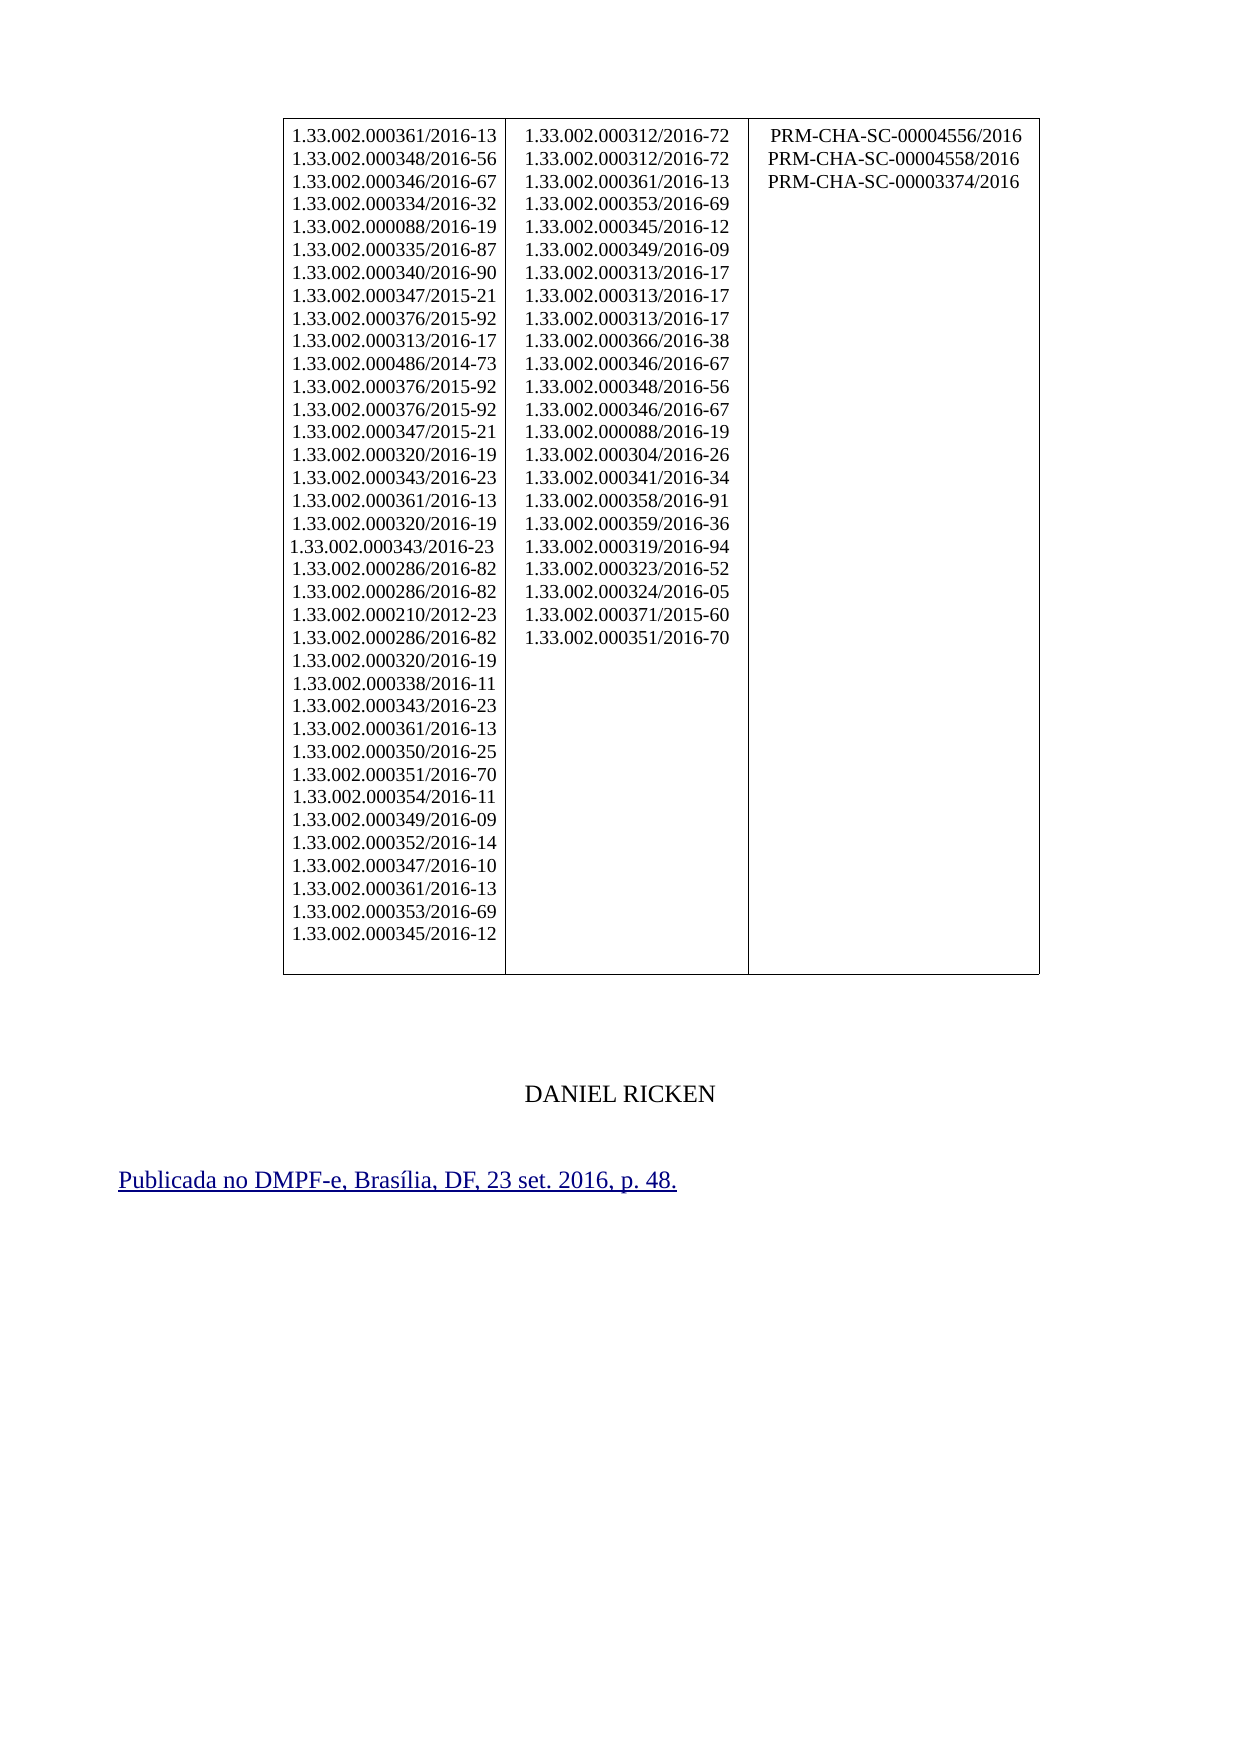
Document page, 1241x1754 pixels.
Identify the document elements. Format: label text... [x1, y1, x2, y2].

table_cell 1.33.002.000361/2016-13 1.33.002.000348/2016-56 1.33.002.000346/2016-67 1.33.002.000334/2016-32 1.33.002.000088/2016-19 1.33.002.000335/2016-87 1.33.002.000340/2016-90 1.33.002.000347/2015-21 1.33.002.000376/2015-92 1.33.002.000313/2016-17 1.33.002.000486/2014-73 1.33.002.000376/2015-92 1.33.002.000376/2015-92 1.33.002.000347/2015-21 1.33.002.000320/2016-19 1.33.002.000343/2016-23 1.33.002.000361/2016-13 1.33.002.000320/2016-19 1.33.002.000343/2016-23 1.33.002.000286/2016-82 1.33.002.000286/2016-82 1.33.002.000210/2012-23 1.33.002.000286/2016-82 1.33.002.000320/2016-19 1.33.002.000338/2016-11 1.33.002.000343/2016-23 1.33.002.000361/2016-13 1.33.002.000350/2016-25 1.33.002.000351/2016-70 1.33.002.000354/2016-11 1.33.002.000349/2016-09 1.33.002.000352/2016-14 1.33.002.000347/2016-10 1.33.002.000361/2016-13 1.33.002.000353/2016-69 1.33.002.000345/2016-12 [284, 119, 505, 974]
table_cell 1.33.002.000312/2016-72 1.33.002.000312/2016-72 1.33.002.000361/2016-13 1.33.002.000353/2016-69 1.33.002.000345/2016-12 1.33.002.000349/2016-09 1.33.002.000313/2016-17 1.33.002.000313/2016-17 1.33.002.000313/2016-17 1.33.002.000366/2016-38 1.33.002.000346/2016-67 1.33.002.000348/2016-56 1.33.002.000346/2016-67 1.33.002.000088/2016-19 1.33.002.000304/2016-26 1.33.002.000341/2016-34 1.33.002.000358/2016-91 1.33.002.000359/2016-36 1.33.002.000319/2016-94 1.33.002.000323/2016-52 1.33.002.000324/2016-05 1.33.002.000371/2015-60 1.33.002.000351/2016-70 [506, 119, 748, 974]
table_cell PRM-CHA-SC-00004556/2016 PRM-CHA-SC-00004558/2016 PRM-CHA-SC-00003374/2016 [749, 119, 1039, 974]
text Publicada no DMPF-e, Brasília, DF, 23 set. 2016, p. 48. [118, 1165, 1122, 1194]
text DANIEL RICKEN [118, 1079, 1122, 1108]
